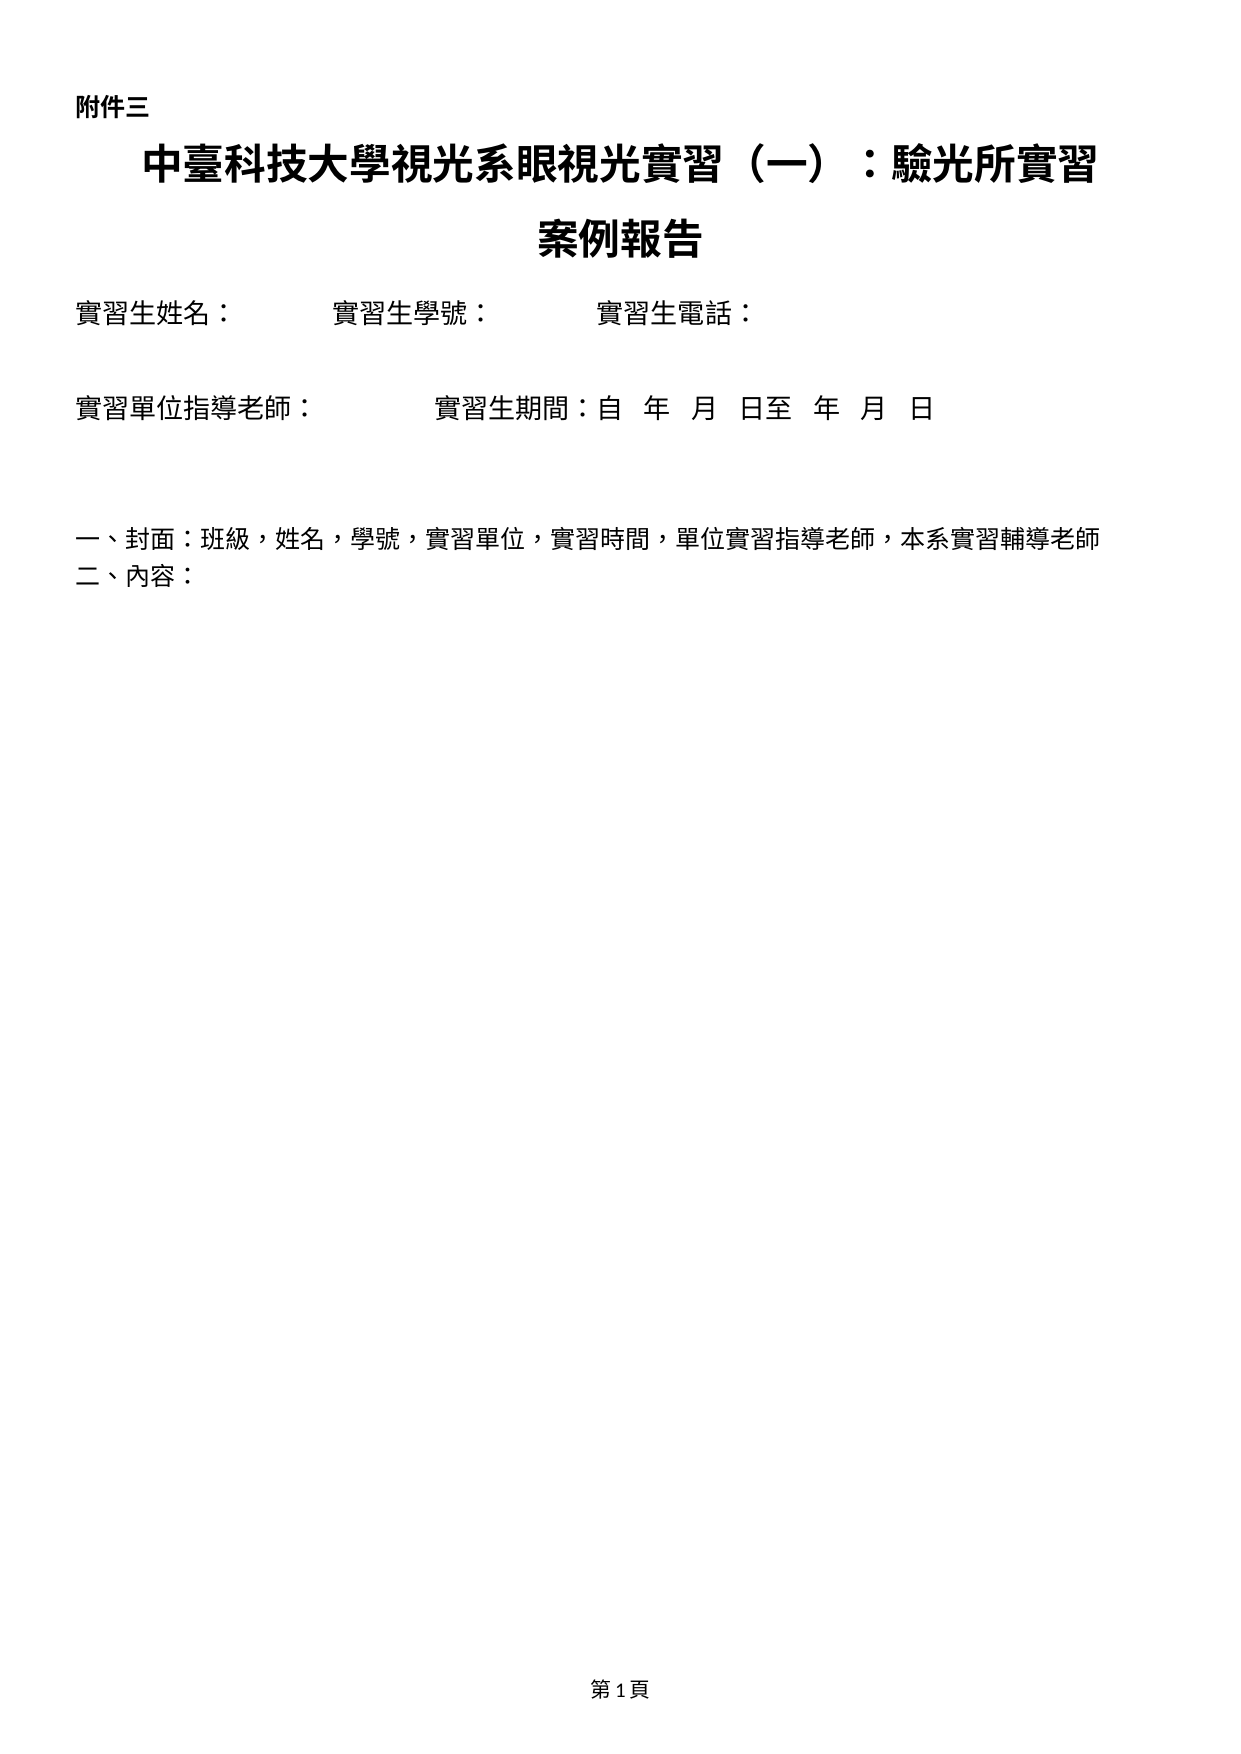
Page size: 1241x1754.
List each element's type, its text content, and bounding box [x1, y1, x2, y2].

text 一、封面：班級，姓名，學號，實習單位，實習時間，單位實習指導老師，本系實習輔導老師 [75, 519, 1165, 556]
text 實習生姓名： 實習生學號： 實習生電話： [75, 274, 1165, 349]
text 中臺科技大學視光系眼視光實習（一）：驗光所實習 [75, 124, 1165, 199]
text 案例報告 [75, 199, 1165, 274]
text 二、內容： [75, 556, 1165, 594]
text 實習單位指導老師： 實習生期間：自 年 月 日至 年 月 日 [75, 369, 1165, 444]
text 附件三 [75, 87, 1165, 124]
